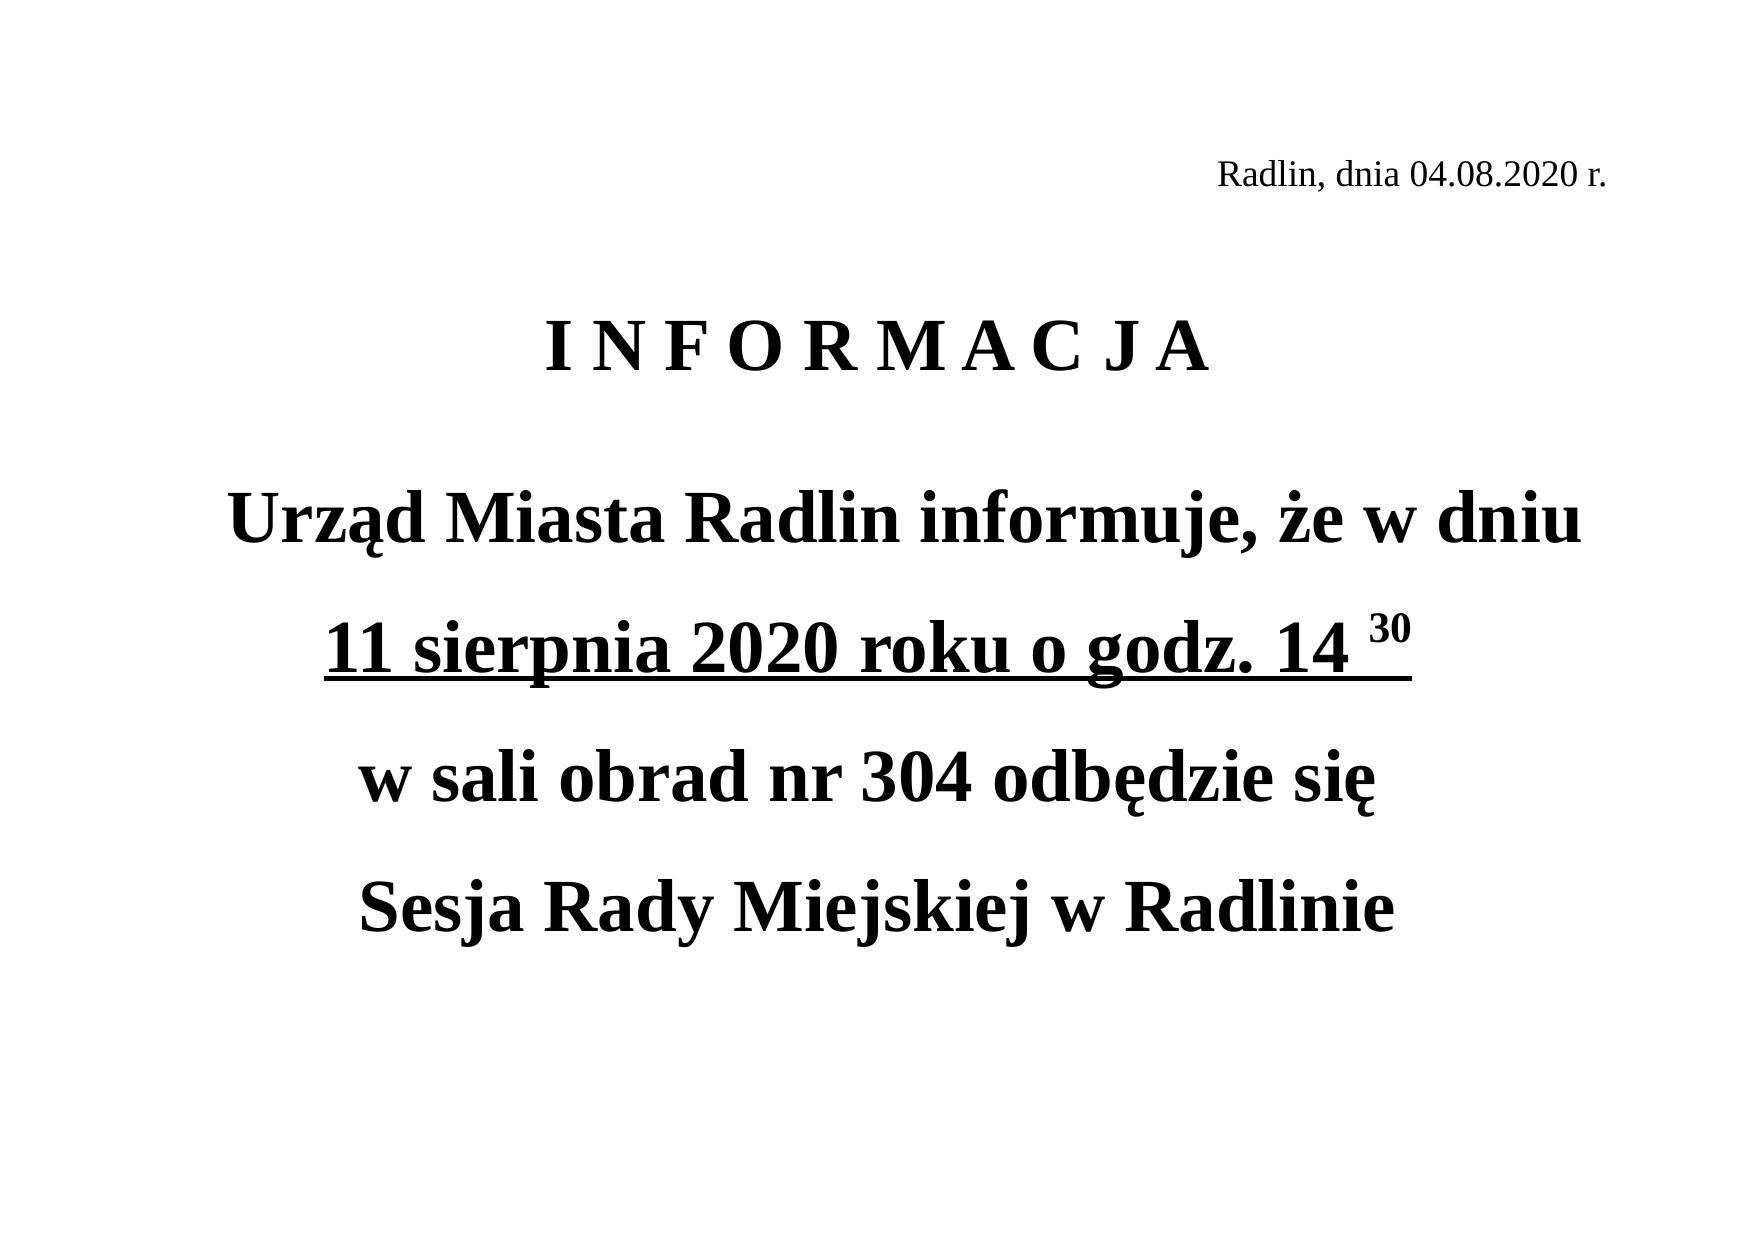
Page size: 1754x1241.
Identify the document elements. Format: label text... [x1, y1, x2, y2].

text 11 sierpnia 2020 roku o godz. 14 30 [118, 602, 1636, 688]
text Urząd Miasta Radlin informuje, że w dniu [118, 473, 1636, 559]
text Sesja Rady Miejskiej w Radlinie [118, 861, 1636, 947]
text Radlin, dnia 04.08.2020 r. [118, 152, 1636, 195]
text I N F O R M A C J A [118, 300, 1636, 386]
text w sali obrad nr 304 odbędzie się [118, 731, 1636, 818]
